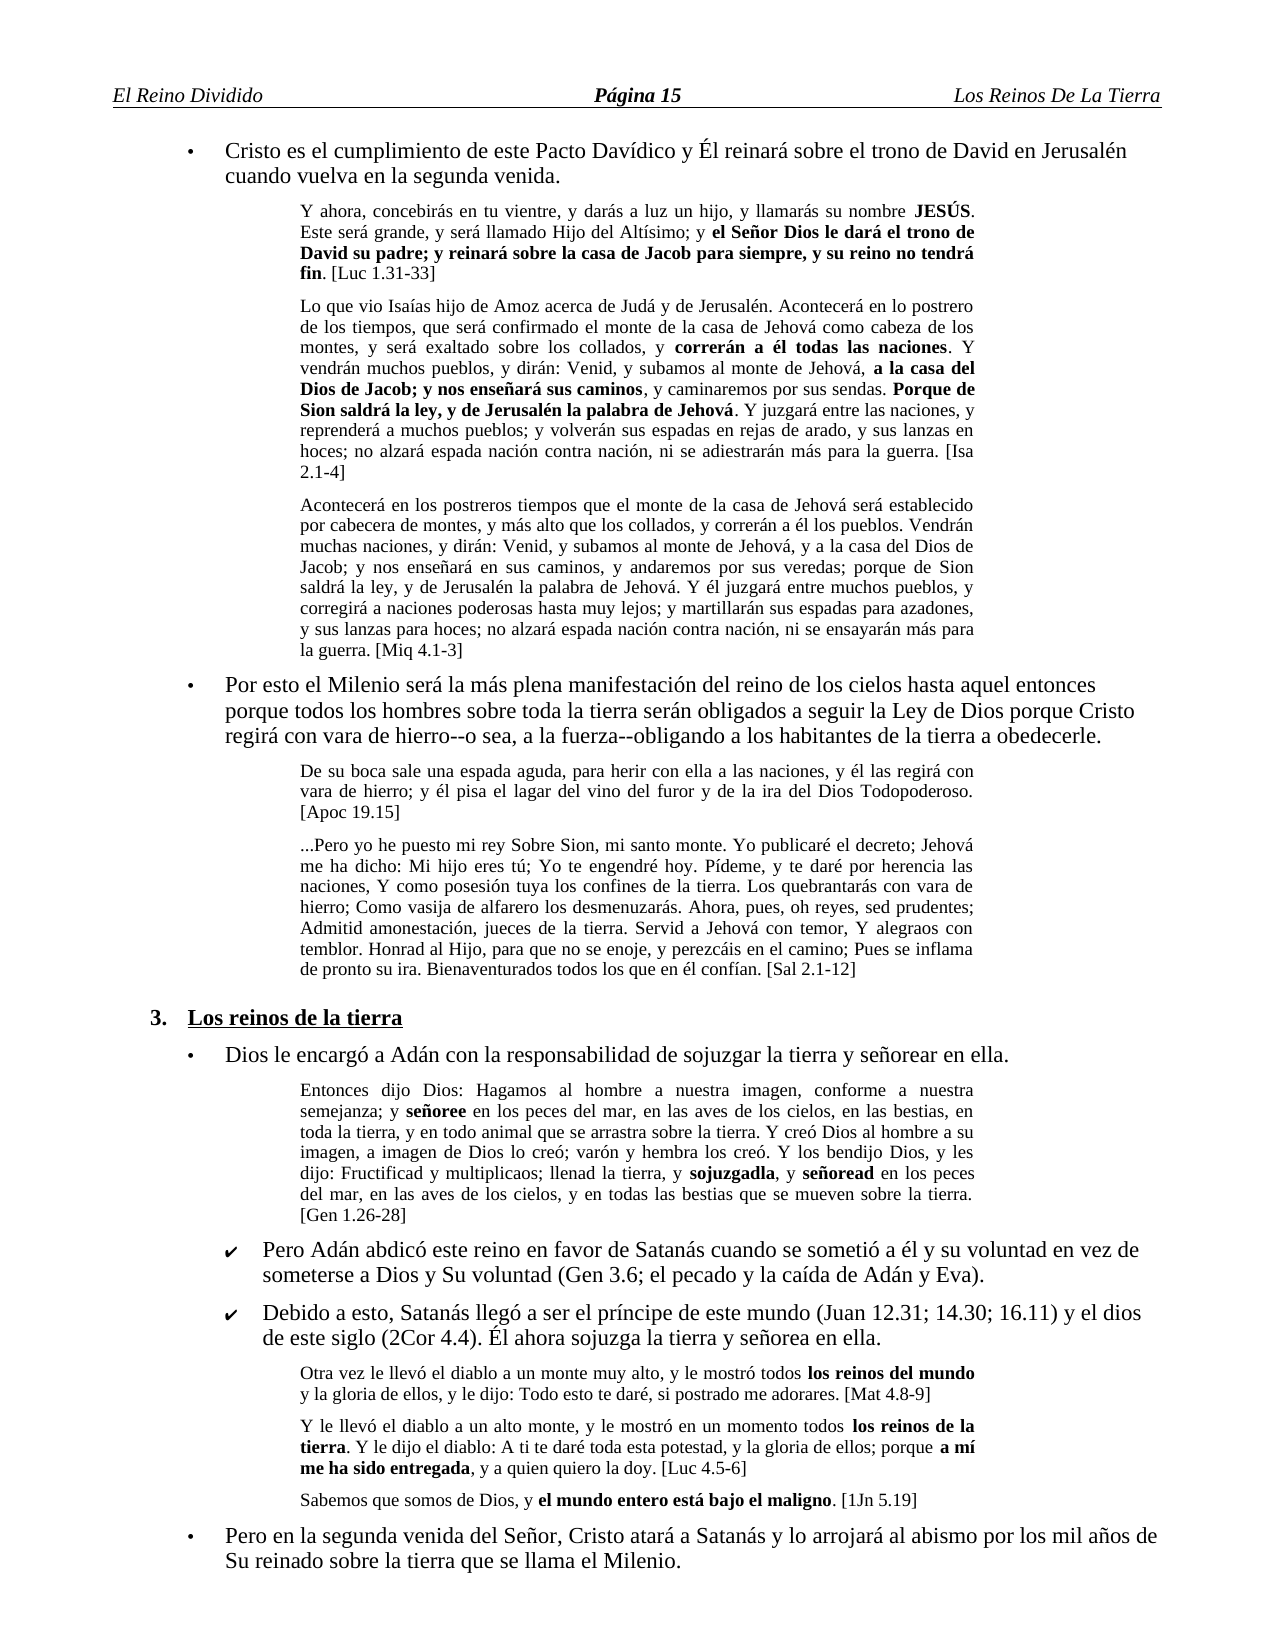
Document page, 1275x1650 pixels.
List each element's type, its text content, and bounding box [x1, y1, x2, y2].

text De su boca sale una espada aguda, para herir con ella a las naciones, y él las regirá con vara de hierro; y él pisa el lagar del vino del furor y de la ira del Dios Todopoderoso. [Apoc 19.15] [300, 760, 975, 823]
text Entonces dijo Dios: Hagamos al hombre a nuestra imagen, conforme a nuestra semejanza; y señoree en los peces del mar, en las aves de los cielos, en las bestias, en toda la tierra, y en todo animal que se arrastra sobre la tierra. Y creó Dios al hombre a su imagen, a imagen de Dios lo creó; varón y hembra los creó. Y los bendijo Dios, y les dijo: Fructificad y multiplicaos; llenad la tierra, y sojuzgadla, y señoread en los peces del mar, en las aves de los cielos, y en todas las bestias que se mueven sobre la tierra. [Gen 1.26-28] [300, 1080, 975, 1225]
text Acontecerá en los postreros tiempos que el monte de la casa de Jehová será establecido por cabecera de montes, y más alto que los collados, y correrán a él los pueblos. Vendrán muchas naciones, y dirán: Venid, y subamos al monte de Jehová, y a la casa del Dios de Jacob; y nos enseñará en sus caminos, y andaremos por sus veredas; porque de Sion saldrá la ley, y de Jerusalén la palabra de Jehová. Y él juzgará entre muchos pueblos, y corregirá a naciones poderosas hasta muy lejos; y martillarán sus espadas para azadones, y sus lanzas para hoces; no alzará espada nación contra nación, ni se ensayarán más para la guerra. [Miq 4.1-3] [300, 494, 975, 660]
list Los reinos de la tierra [150, 1005, 1162, 1031]
list Dios le encargó a Adán con la responsabilidad de sojuzgar la tierra y señorear en ella. [187, 1042, 1162, 1068]
text Y le llevó el diablo a un alto monte, y le mostró en un momento todos los reinos de la tierra. Y le dijo el diablo: A ti te daré toda esta potestad, y la gloria de ellos; porque a mí me ha sido entregada, y a quien quiero la doy. [Luc 4.5-6] [300, 1416, 975, 1478]
text Y ahora, concebirás en tu vientre, y darás a luz un hijo, y llamarás su nombre JESÚS. Este será grande, y será llamado Hijo del Altísimo; y el Señor Dios le dará el trono de David su padre; y reinará sobre la casa de Jacob para siempre, y su reino no tendrá fin. [Luc 1.31-33] [300, 201, 975, 284]
text Otra vez le llevó el diablo a un monte muy alto, y le mostró todos los reinos del mundo y la gloria de ellos, y le dijo: Todo esto te daré, si postrado me adorares. [Mat 4.8-9] [300, 1363, 975, 1404]
text Sabemos que somos de Dios, y el mundo entero está bajo el maligno. [1Jn 5.19] [300, 1490, 975, 1511]
list Cristo es el cumplimiento de este Pacto Davídico y Él reinará sobre el trono de David en Jerusalén cuando vuelva en la segunda venida. [187, 138, 1162, 189]
text ...Pero yo he puesto mi rey Sobre Sion, mi santo monte. Yo publicaré el decreto; Jehová me ha dicho: Mi hijo eres tú; Yo te engendré hoy. Pídeme, y te daré por herencia las naciones, Y como posesión tuya los confines de la tierra. Los quebrantarás con vara de hierro; Como vasija de alfarero los desmenuzarás. Ahora, pues, oh reyes, sed prudentes; Admitid amonestación, jueces de la tierra. Servid a Jehová con temor, Y alegraos con temblor. Honrad al Hijo, para que no se enoje, y perezcáis en el camino; Pues se inflama de pronto su ira. Bienaventurados todos los que en él confían. [Sal 2.1-12] [300, 834, 975, 980]
list Pero Adán abdicó este reino en favor de Satanás cuando se sometió a él y su voluntad en vez de someterse a Dios y Su voluntad (Gen 3.6; el pecado y la caída de Adán y Eva). [225, 1237, 1162, 1288]
text Lo que vio Isaías hijo de Amoz acerca de Judá y de Jerusalén. Acontecerá en lo postrero de los tiempos, que será confirmado el monte de la casa de Jehová como cabeza de los montes, y será exaltado sobre los collados, y correrán a él todas las naciones. Y vendrán muchos pueblos, y dirán: Venid, y subamos al monte de Jehová, a la casa del Dios de Jacob; y nos enseñará sus caminos, y caminaremos por sus sendas. Porque de Sion saldrá la ley, y de Jerusalén la palabra de Jehová. Y juzgará entre las naciones, y reprenderá a muchos pueblos; y volverán sus espadas en rejas de arado, y sus lanzas en hoces; no alzará espada nación contra nación, ni se adiestrarán más para la guerra. [Isa 2.1-4] [300, 296, 975, 482]
list Debido a esto, Satanás llegó a ser el príncipe de este mundo (Juan 12.31; 14.30; 16.11) y el dios de este siglo (2Cor 4.4). Él ahora sojuzga la tierra y señorea en ella. [225, 1300, 1162, 1351]
list Pero en la segunda venida del Señor, Cristo atará a Satanás y lo arrojará al abismo por los mil años de Su reinado sobre la tierra que se llama el Milenio. [187, 1523, 1162, 1574]
list Por esto el Milenio será la más plena manifestación del reino de los cielos hasta aquel entonces porque todos los hombres sobre toda la tierra serán obligados a seguir la Ley de Dios porque Cristo regirá con vara de hierro--o sea, a la fuerza--obligando a los habitantes de la tierra a obedecerle. [187, 672, 1162, 748]
